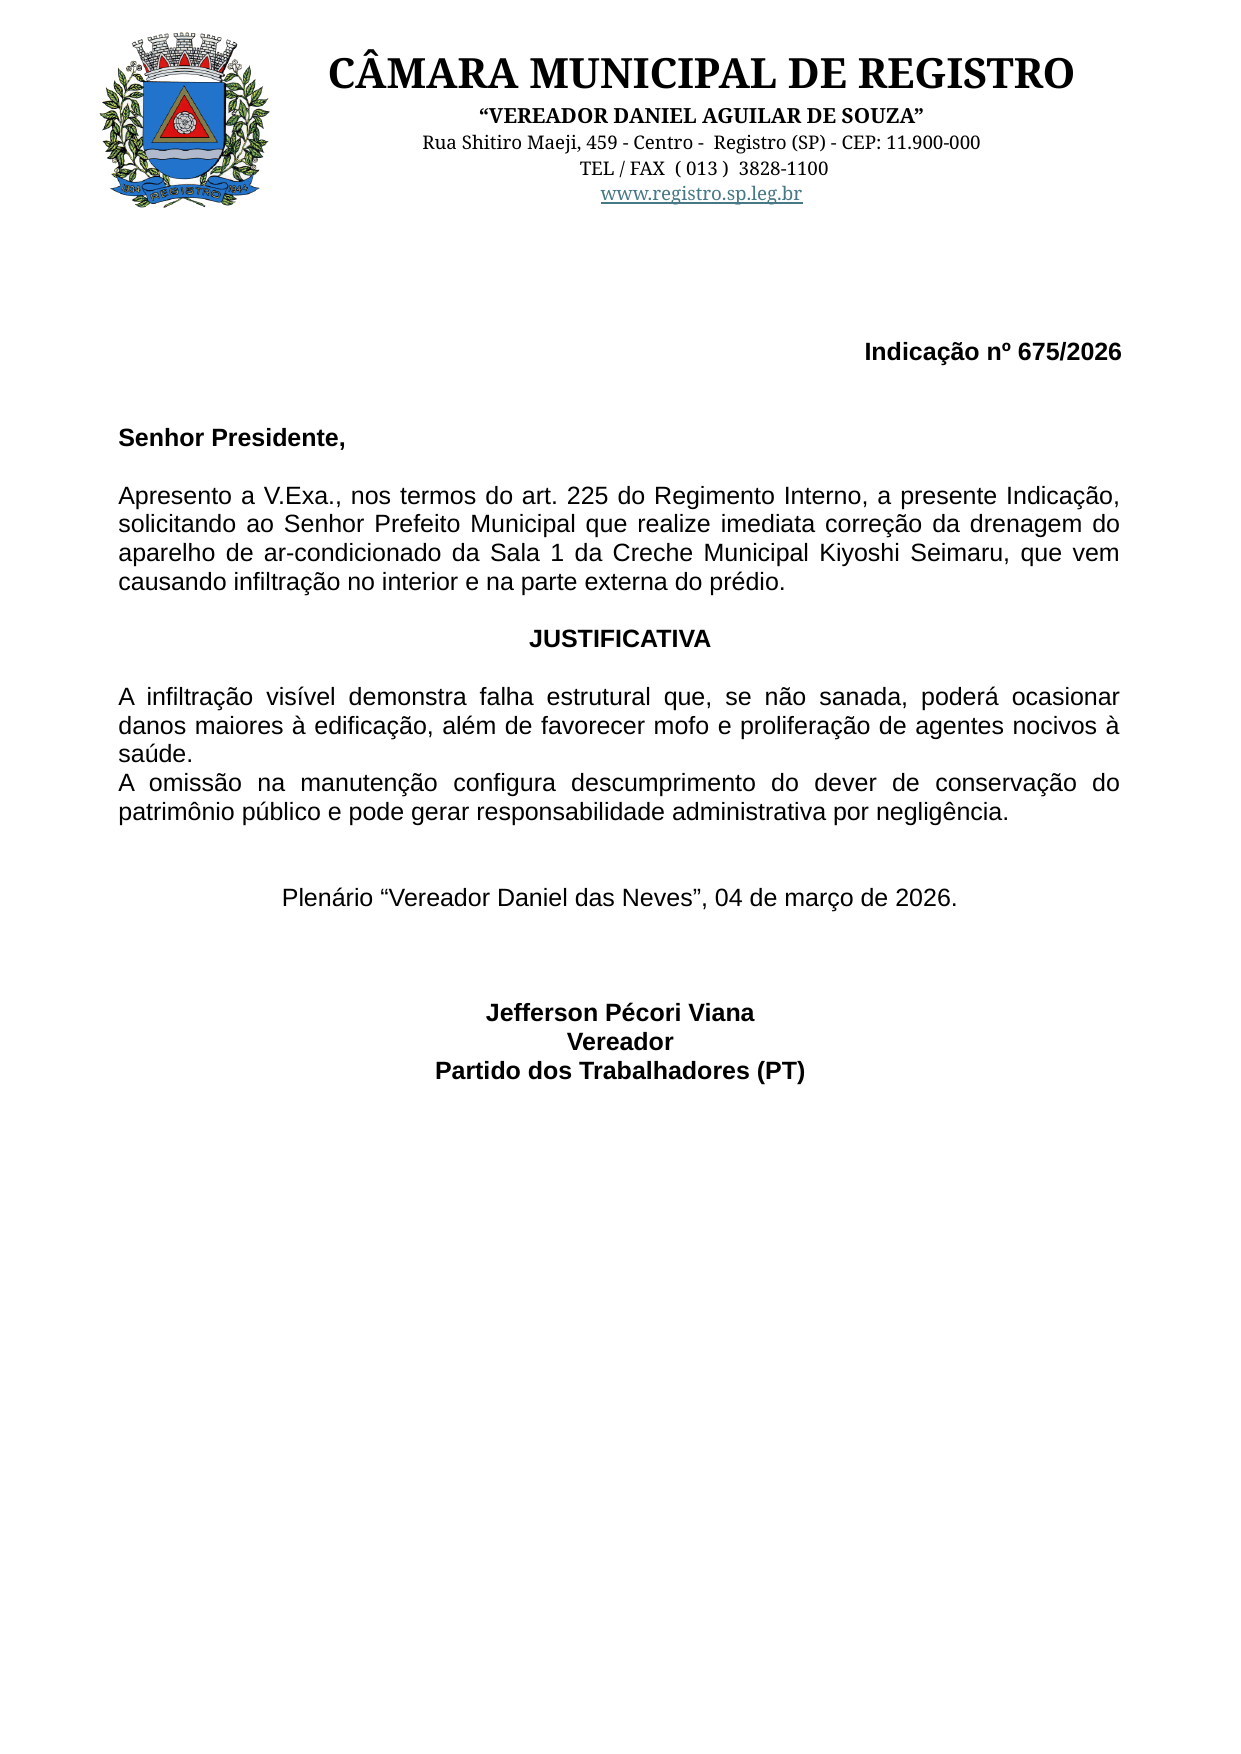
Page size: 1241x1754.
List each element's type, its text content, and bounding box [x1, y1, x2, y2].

text Vereador [118, 1027, 1122, 1056]
text JUSTIFICATIVA [118, 624, 1122, 653]
text Indicação nº 675/2026 [118, 337, 1122, 366]
text Jefferson Pécori Viana [118, 998, 1122, 1027]
text Partido dos Trabalhadores (PT) [118, 1056, 1122, 1084]
picture [95, 26, 274, 213]
text Plenário “Vereador Daniel das Neves”, 04 de março de 2026. [118, 883, 1122, 912]
text Apresento a V.Exa., nos termos do art. 225 do Regimento Interno, a presente Indicação, solicitando ao Senhor Prefeito Municipal que realize imediata correção da drenagem do aparelho de ar-condicionado da Sala 1 da Creche Municipal Kiyoshi Seimaru, que vem causando infiltração no interior e na parte externa do prédio. [118, 481, 1122, 596]
text A infiltração visível demonstra falha estrutural que, se não sanada, poderá ocasionar danos maiores à edificação, além de favorecer mofo e proliferação de agentes nocivos à saúde. A omissão na manutenção configura descumprimento do dever de conservação do patrimônio público e pode gerar responsabilidade administrativa por negligência. [118, 682, 1122, 826]
text Senhor Presidente, [118, 423, 1122, 452]
